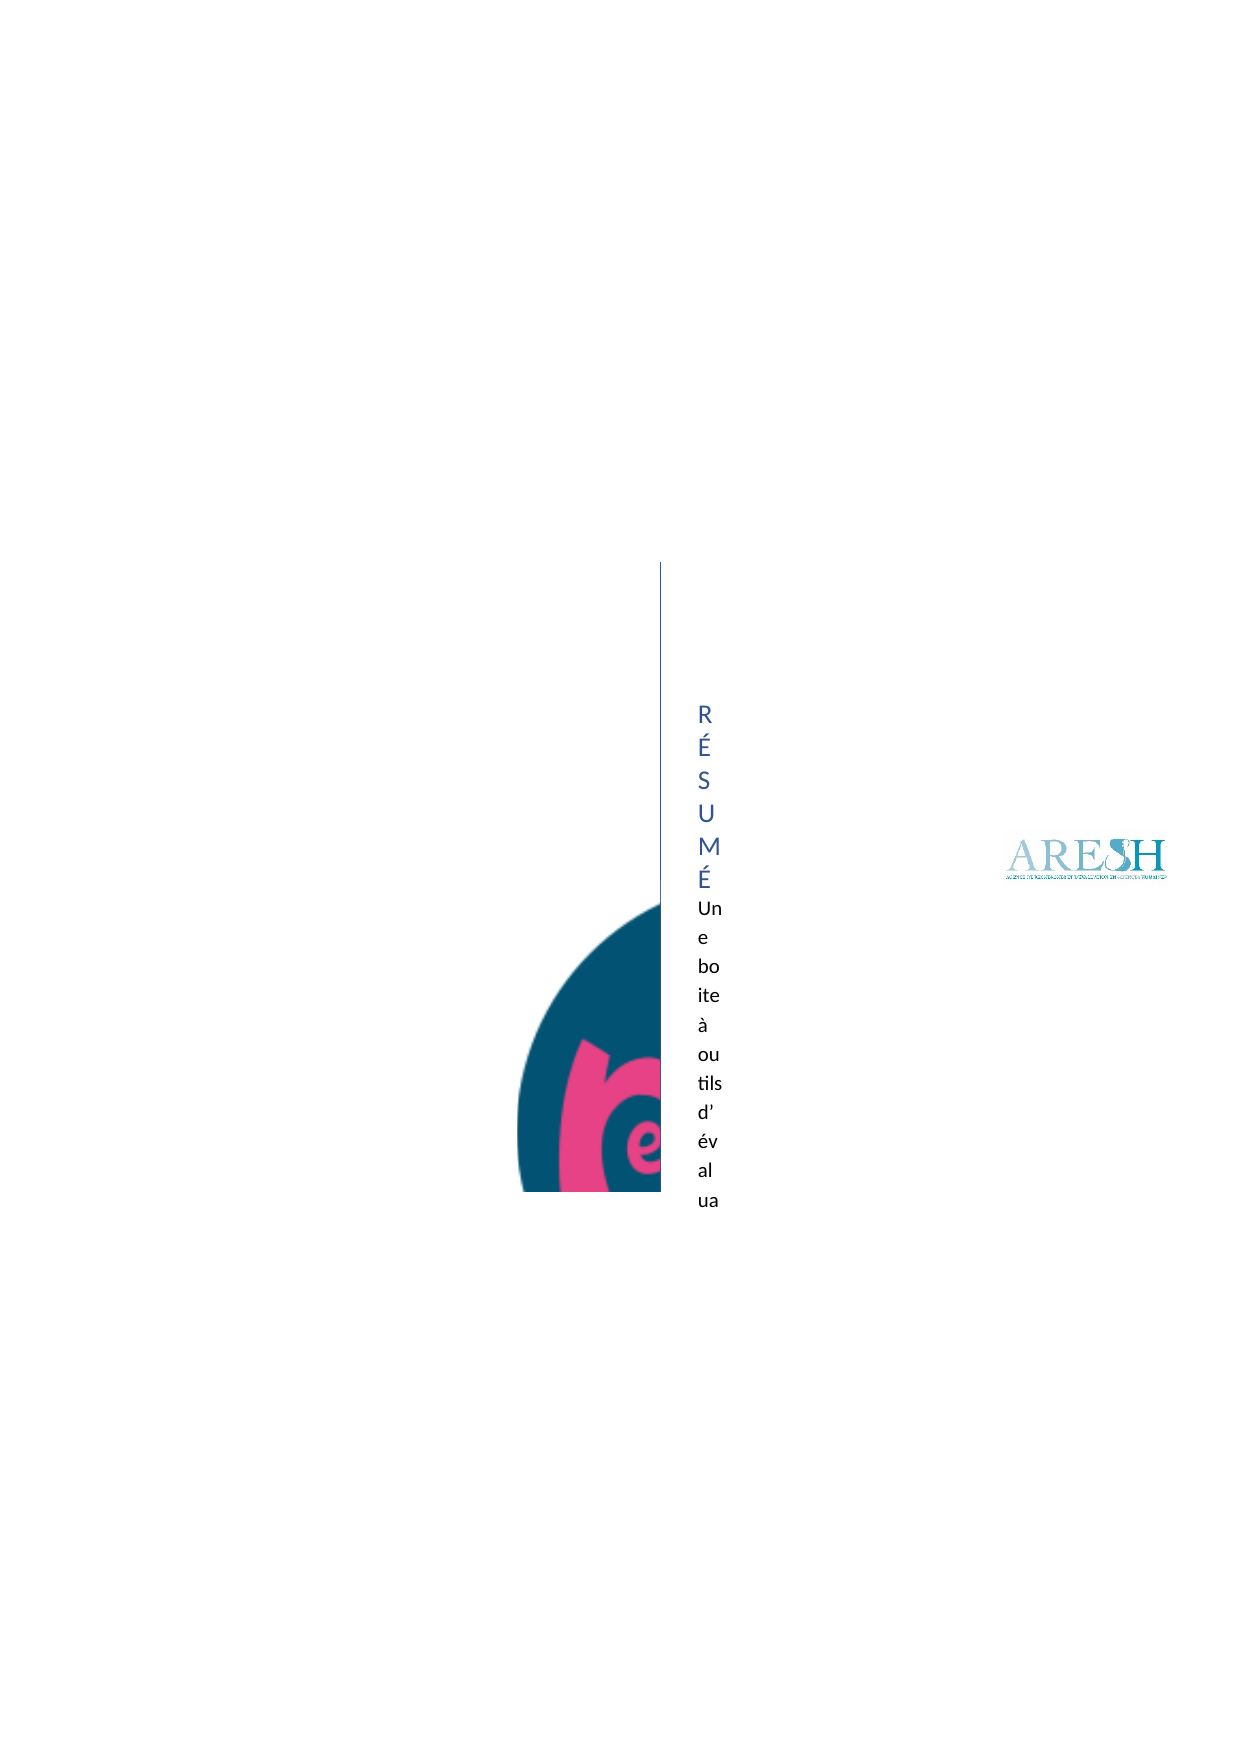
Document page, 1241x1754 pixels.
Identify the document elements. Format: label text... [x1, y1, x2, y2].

table_header Résumé Une boite à outils d’évaluation pour soutenir les initiatives locales des Vacances Respirations : c’est ici ! Agence de recherches et d’évaluation en sciences humaines jecontactelaresh@gmail.com [661, 562, 761, 1192]
table_header Boite à outils d’évaluation actualisée Les Vacances Respirations – été 2021 [480, 562, 660, 1192]
